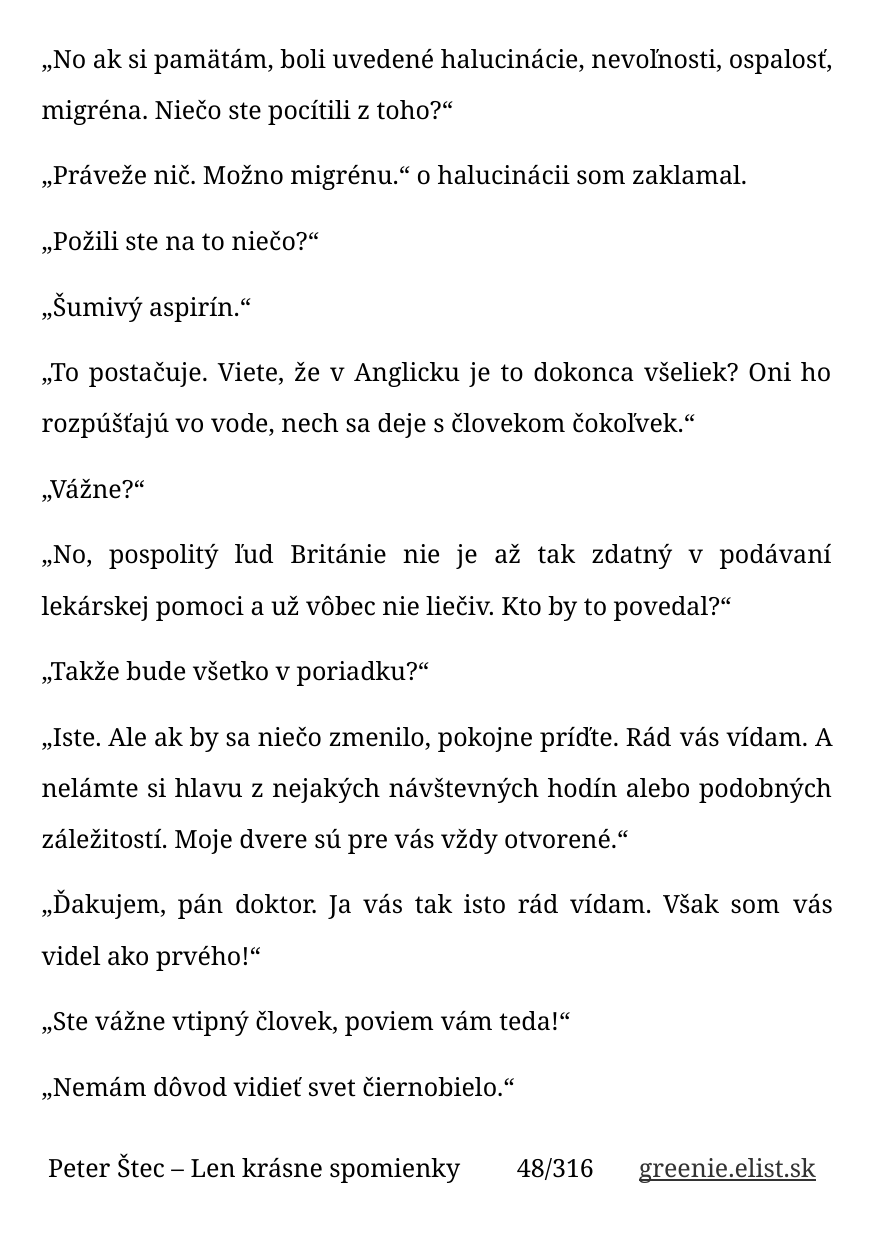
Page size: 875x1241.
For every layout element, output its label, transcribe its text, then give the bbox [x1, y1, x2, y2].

text „Ďakujem, pán doktor. Ja vás tak isto rád vídam. Však som vás videl ako prvého!“ [41, 887, 833, 972]
text „Práveže nič. Možno migrénu.“ o halucinácii som zaklamal. [41, 158, 833, 192]
text „Ste vážne vtipný človek, poviem vám teda!“ [41, 1004, 833, 1038]
text „To postačuje. Viete, že v Anglicku je to dokonca všeliek? Oni ho rozpúšťajú vo vode, nech sa deje s človekom čokoľvek.“ [41, 355, 833, 440]
text „Iste. Ale ak by sa niečo zmenilo, pokojne príďte. Rád vás vídam. A nelámte si hlavu z nejakých návštevných hodín alebo podobných záležitostí. Moje dvere sú pre vás vždy otvorené.“ [41, 719, 833, 856]
text „Nemám dôvod vidieť svet čiernobielo.“ [41, 1069, 833, 1103]
text „No ak si pamätám, boli uvedené halucinácie, nevoľnosti, ospalosť, migréna. Niečo ste pocítili z toho?“ [41, 41, 833, 126]
text „Takže bude všetko v poriadku?“ [41, 654, 833, 688]
text „No, pospolitý ľud Británie nie je až tak zdatný v podávaní lekárskej pomoci a už vôbec nie liečiv. Kto by to povedal?“ [41, 537, 833, 622]
text „Šumivý aspirín.“ [41, 289, 833, 323]
text „Požili ste na to niečo?“ [41, 224, 833, 258]
text „Vážne?“ [41, 472, 833, 506]
